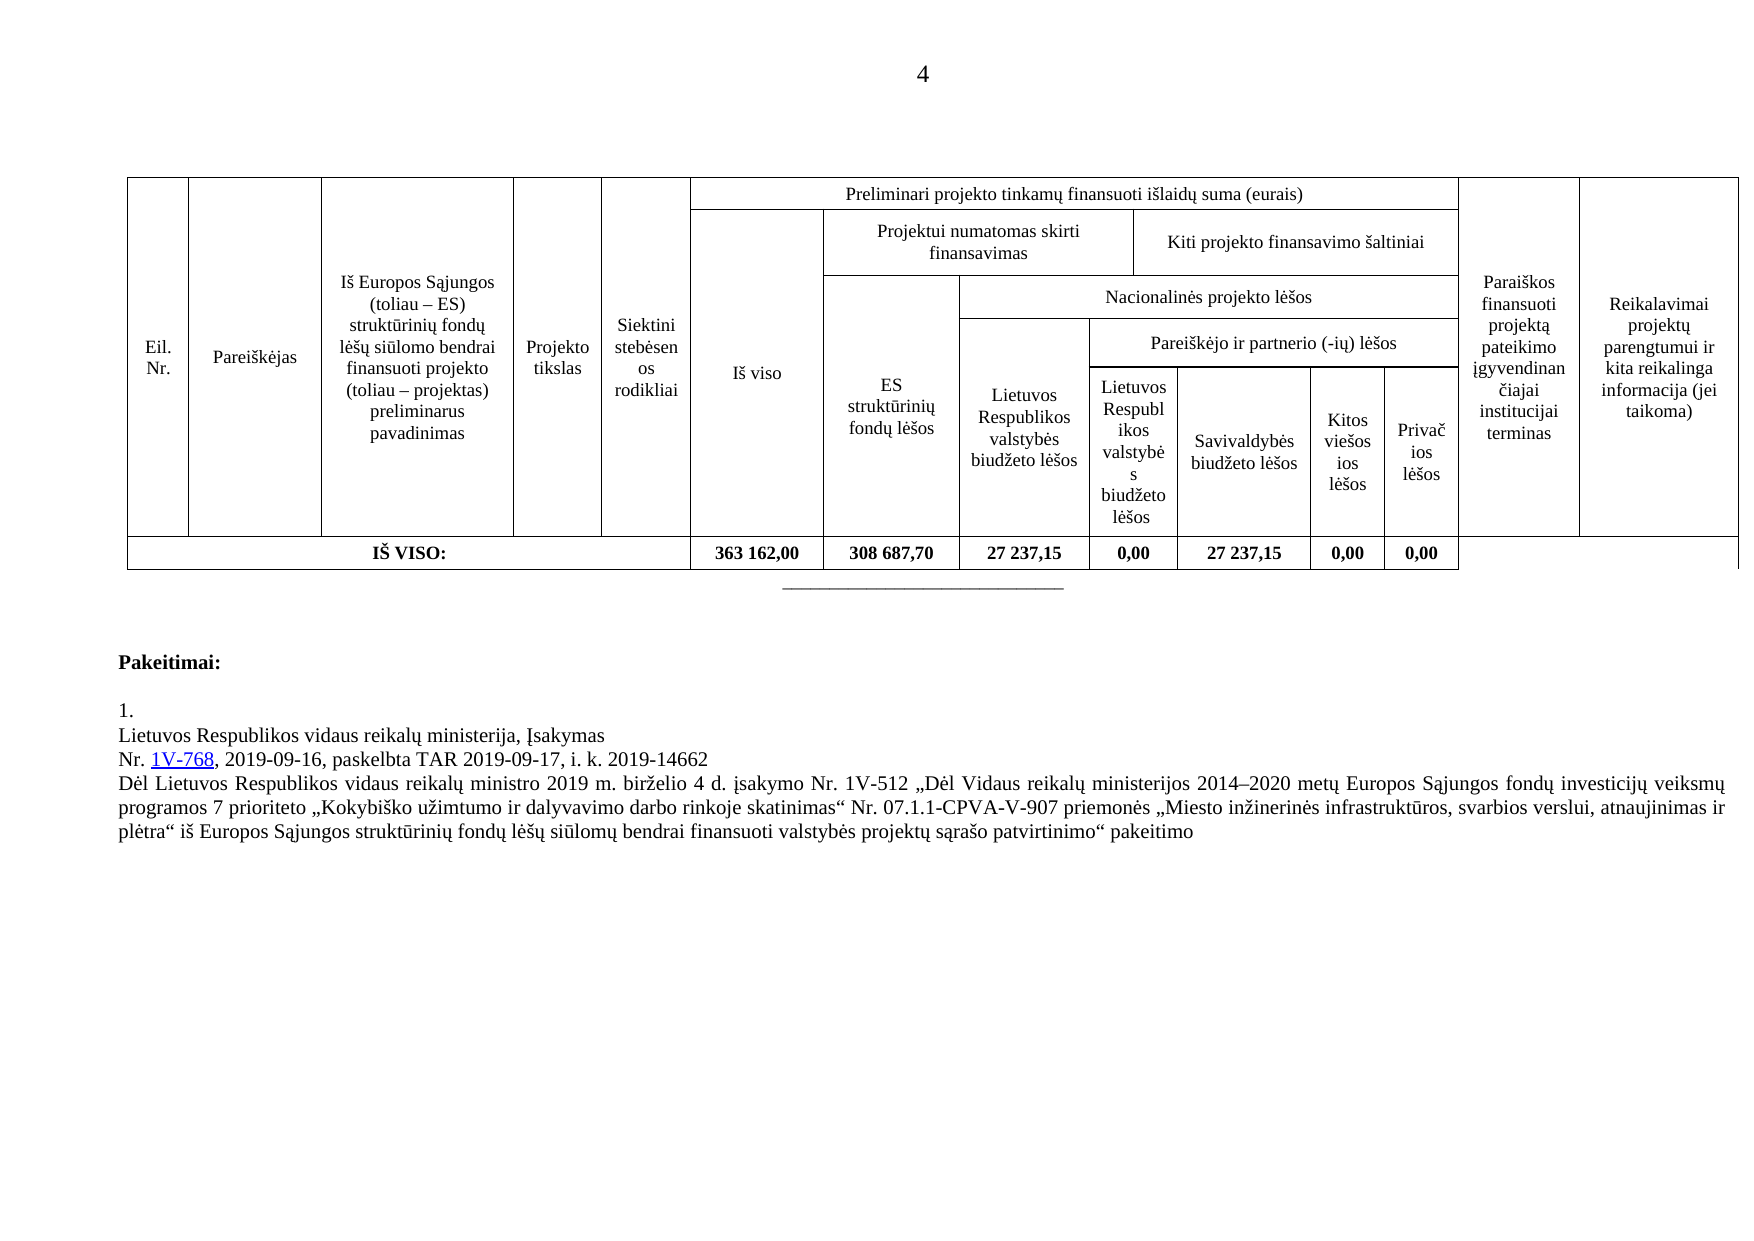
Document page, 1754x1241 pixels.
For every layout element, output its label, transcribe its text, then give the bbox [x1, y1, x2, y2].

text 1. [118, 698, 1728, 722]
table_cell 0,00 [1090, 537, 1177, 569]
table_header Preliminari projekto tinkamų finansuoti išlaidų suma (eurais) [691, 178, 1458, 208]
table_cell ES struktūrinių fondų lėšos [824, 276, 959, 536]
table_header Iš Europos Sąjungos (toliau – ES) struktūrinių fondų lėšų siūlomo bendrai finansuoti projekto (toliau – projektas) preliminarus pavadinimas [322, 178, 513, 536]
table_cell Privačios lėšos [1385, 368, 1458, 536]
table_header Reikalavimai projektų parengtumui ir kita reikalinga informacija (jei taikoma) [1580, 178, 1738, 536]
text Dėl Lietuvos Respublikos vidaus reikalų ministro 2019 m. birželio 4 d. įsakymo Nr. 1V-512 „Dėl Vidaus reikalų ministerijos 2014–2020 metų Europos Sąjungos fondų investicijų veiksmų programos 7 prioriteto „Kokybiško užimtumo ir dalyvavimo darbo rinkoje skatinimas“ Nr. 07.1.1-CPVA-V-907 priemonės „Miesto inžinerinės infrastruktūros, svarbios verslui, atnaujinimas ir plėtra“ iš Europos Sąjungos struktūrinių fondų lėšų siūlomų bendrai finansuoti valstybės projektų sąrašo patvirtinimo“ pakeitimo [118, 771, 1728, 843]
table_cell Projektui numatomas skirti finansavimas [824, 210, 1133, 274]
table_cell [1459, 537, 1579, 569]
table_cell Nacionalinės projekto lėšos [960, 276, 1458, 318]
text Lietuvos Respublikos vidaus reikalų ministerija, Įsakymas [118, 722, 1728, 747]
table_cell Iš viso [691, 210, 823, 536]
table_header Siektini stebėsenos rodikliai [602, 178, 690, 536]
table_header Paraiškos finansuoti projektą pateikimo įgyvendinančiajai institucijai terminas [1459, 178, 1579, 536]
text ______________________________ [118, 570, 1728, 591]
table_cell 27 237,15 [1178, 537, 1310, 569]
table_cell Pareiškėjo ir partnerio (-ių) lėšos [1090, 319, 1458, 366]
table_header Pareiškėjas [189, 178, 321, 536]
table_cell IŠ VISO: [128, 537, 690, 569]
table_cell Kiti projekto finansavimo šaltiniai [1134, 210, 1458, 274]
text Nr. 1V-768, 2019-09-16, paskelbta TAR 2019-09-17, i. k. 2019-14662 [118, 747, 1728, 771]
table_cell 0,00 [1311, 537, 1384, 569]
table_header Eil. Nr. [128, 178, 188, 536]
table_cell Kitos viešosios lėšos [1311, 368, 1384, 536]
table_header Projekto tikslas [514, 178, 601, 536]
table_cell Savivaldybės biudžeto lėšos [1178, 368, 1310, 536]
table_cell 0,00 [1385, 537, 1458, 569]
table_cell Lietuvos Respublikos valstybės biudžeto lėšos [960, 319, 1089, 536]
table_cell 27 237,15 [960, 537, 1089, 569]
text Pakeitimai: [118, 650, 1728, 674]
table_cell Lietuvos Respublikos valstybės biudžeto lėšos [1090, 368, 1177, 536]
table_cell 308 687,70 [824, 537, 959, 569]
table_cell [1580, 537, 1738, 569]
table_cell 363 162,00 [691, 537, 823, 569]
